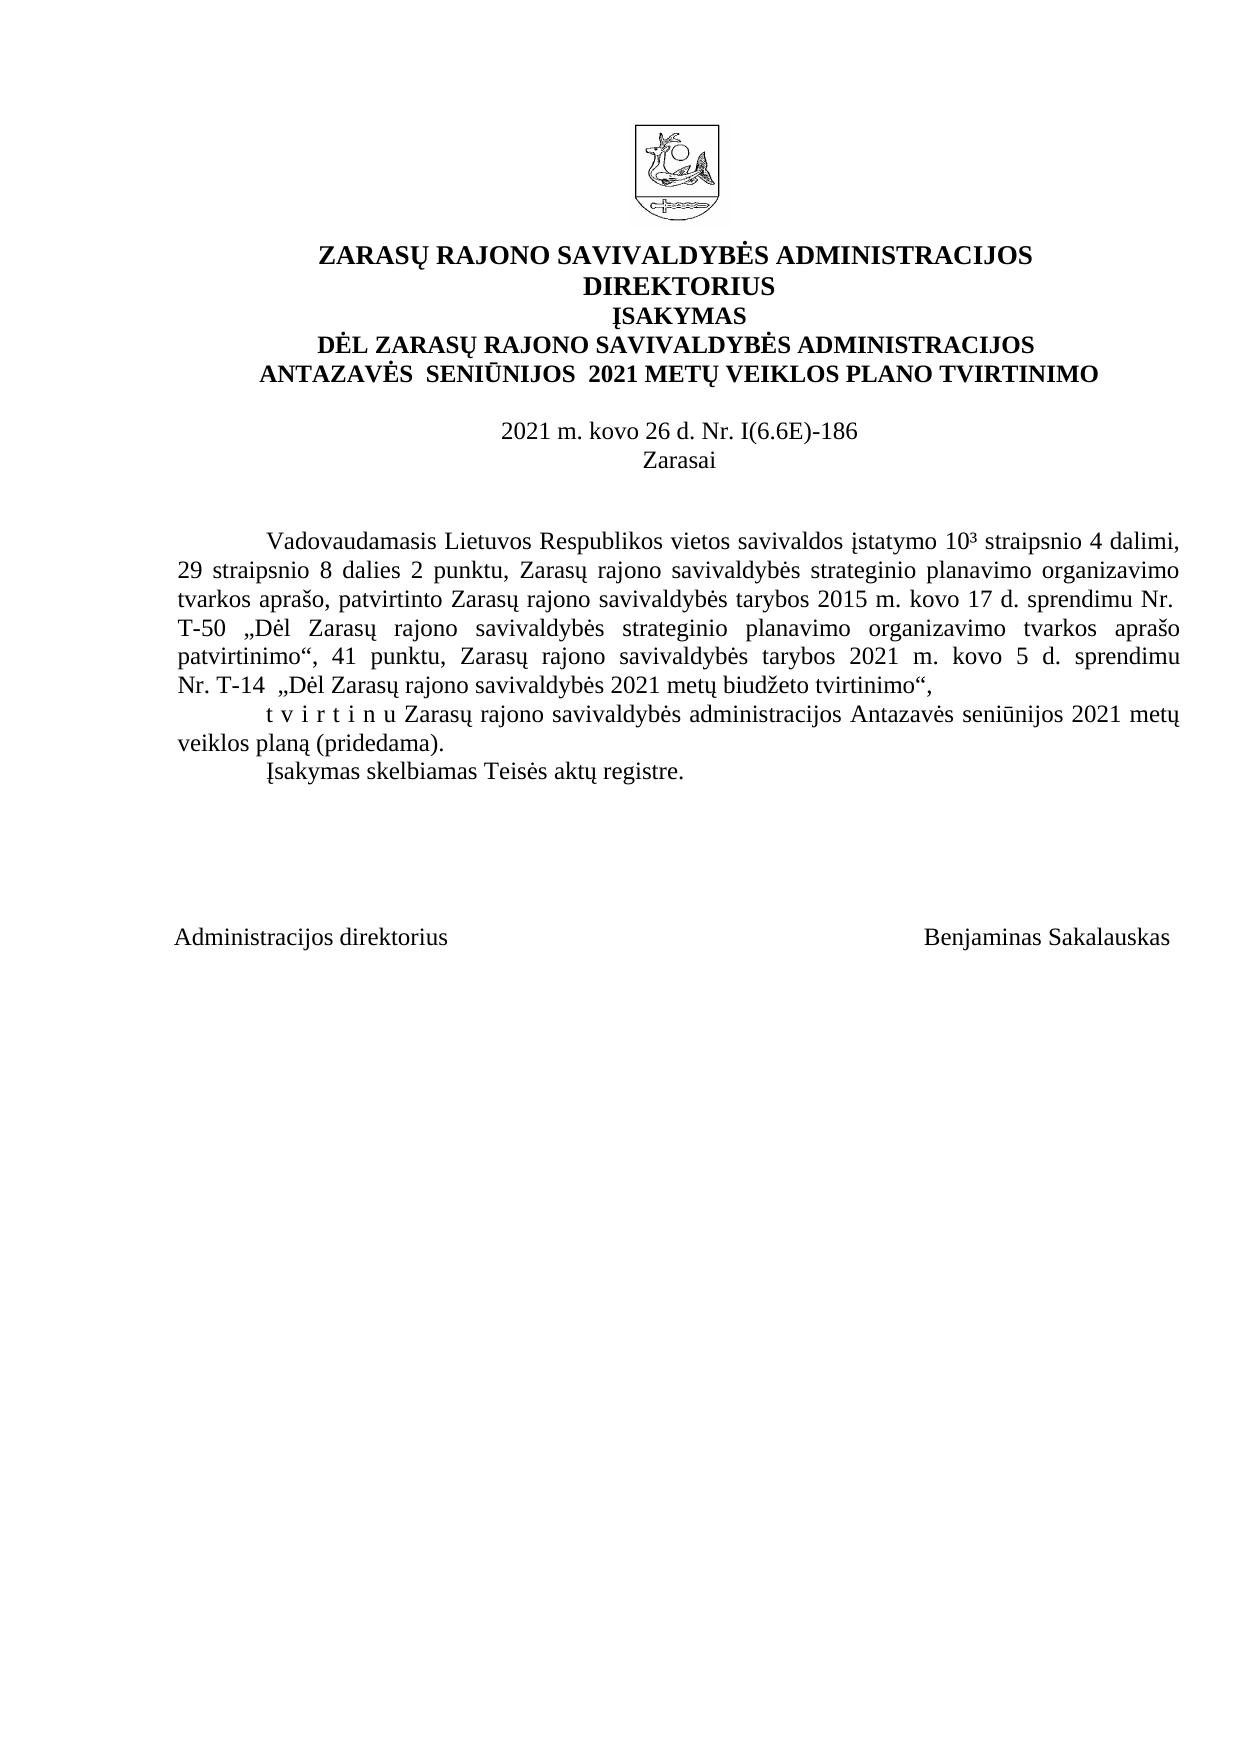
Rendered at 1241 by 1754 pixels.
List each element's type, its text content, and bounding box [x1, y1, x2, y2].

text DĖL ZARASŲ RAJONO SAVIVALDYBĖS ADMINISTRACIJOS [177, 330, 1181, 359]
text ZARASŲ RAJONO SAVIVALDYBĖs ADMINISTRACIJOS [177, 239, 1181, 270]
text Administracijos direktorius Benjaminas Sakalauskas [174, 922, 1181, 951]
text Zarasai [177, 445, 1181, 474]
text t v i r t i n u Zarasų rajono savivaldybės administracijos Antazavės seniūnijos 2021 metų veiklos planą (pridedama). [177, 699, 1181, 756]
text ĮSAKYMAS [177, 301, 1181, 330]
text Įsakymas skelbiamas Teisės aktų registre. [177, 756, 1181, 785]
text Vadovaudamasis Lietuvos Respublikos vietos savivaldos įstatymo 10³ straipsnio 4 dalimi, 29 straipsnio 8 dalies 2 punktu, Zarasų rajono savivaldybės strateginio planavimo organizavimo tvarkos aprašo, patvirtinto Zarasų rajono savivaldybės tarybos 2015 m. kovo 17 d. sprendimu Nr. T‑50 „Dėl Zarasų rajono savivaldybės strateginio planavimo organizavimo tvarkos aprašo patvirtinimo“, 41 punktu, Zarasų rajono savivaldybės tarybos 2021 m. kovo 5 d. sprendimu Nr. T‑14 „Dėl Zarasų rajono savivaldybės 2021 metų biudžeto tvirtinimo“, [177, 526, 1181, 699]
text ANTAZAVĖS SENIŪNIJOS 2021 METŲ VEIKLOS PLANO TVIRTINIMO [177, 359, 1181, 387]
text 2021 m. kovo 26 d. Nr. I(6.6E)-186 [177, 416, 1181, 445]
text DIREKTORIUS [177, 270, 1181, 301]
